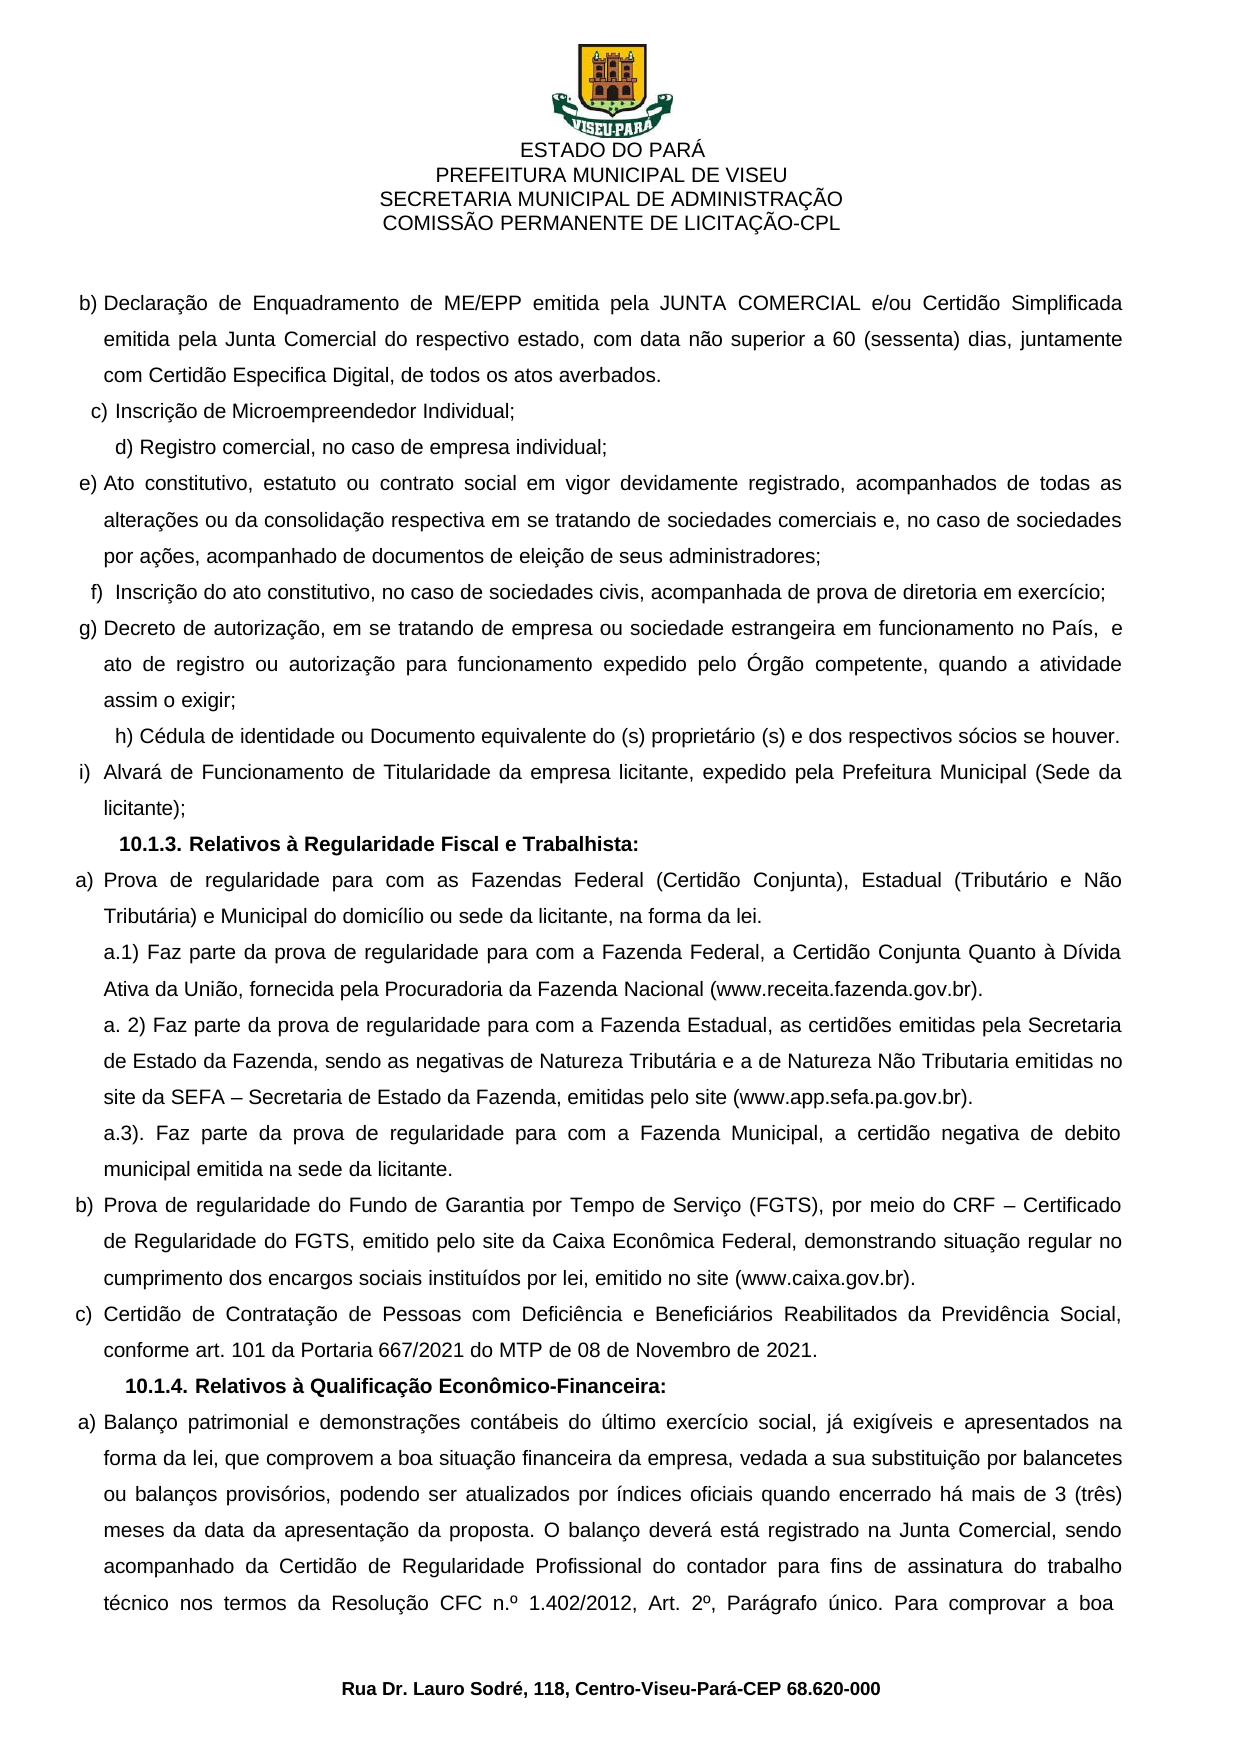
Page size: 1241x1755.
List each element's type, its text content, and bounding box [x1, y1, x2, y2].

list Prova de regularidade do Fundo de Garantia por Tempo de Serviço (FGTS), por meio do CRF – Certificado de Regularidade do FGTS, emitido pelo site da Caixa Econômica Federal, demonstrando situação regular no cumprimento dos encargos sociais instituídos por lei, emitido no site (www.caixa.gov.br). [92, 1193, 1123, 1289]
text a. 2) Faz parte da prova de regularidade para com a Fazenda Estadual, as certidões emitidas pela Secretaria de Estado da Fazenda, sendo as negativas de Natureza Tributária e a de Natureza Não Tributaria emitidas no site da SEFA – Secretaria de Estado da Fazenda, emitidas pelo site (www.app.sefa.pa.gov.br). [103, 1012, 1123, 1109]
list Relativos à Regularidade Fiscal e Trabalhista: [119, 832, 1134, 856]
list Balanço patrimonial e demonstrações contábeis do último exercício social, já exigíveis e apresentados na forma da lei, que comprovem a boa situação financeira da empresa, vedada a sua substituição por balancetes ou balanços provisórios, podendo ser atualizados por índices oficiais quando encerrado há mais de 3 (três) meses da data da apresentação da proposta. O balanço deverá está registrado na Junta Comercial, sendo acompanhado da Certidão de Regularidade Profissional do contador para fins de assinatura do trabalho técnico nos termos da Resolução CFC n.º 1.402/2012, Art. 2º, Parágrafo único. Para comprovar a boa [92, 1410, 1122, 1614]
list Inscrição do ato constitutivo, no caso de sociedades civis, acompanhada de prova de diretoria em exercício; [103, 580, 1134, 604]
list Registro comercial, no caso de empresa individual; [128, 435, 1134, 459]
list Certidão de Contratação de Pessoas com Deficiência e Beneficiários Reabilitados da Previdência Social, conforme art. 101 da Portaria 667/2021 do MTP de 08 de Novembro de 2021. [92, 1301, 1122, 1362]
list Declaração de Enquadramento de ME/EPP emitida pela JUNTA COMERCIAL e/ou Certidão Simplificada emitida pela Junta Comercial do respectivo estado, com data não superior a 60 (sessenta) dias, juntamente com Certidão Especifica Digital, de todos os atos averbados. [92, 291, 1123, 387]
list Ato constitutivo, estatuto ou contrato social em vigor devidamente registrado, acompanhados de todas as alterações ou da consolidação respectiva em se tratando de sociedades comerciais e, no caso de sociedades por ações, acompanhado de documentos de eleição de seus administradores; [92, 471, 1123, 567]
list Decreto de autorização, em se tratando de empresa ou sociedade estrangeira em funcionamento no País, e ato de registro ou autorização para funcionamento expedido pelo Órgão competente, quando a atividade assim o exigir; [92, 616, 1123, 712]
text a.3). Faz parte da prova de regularidade para com a Fazenda Municipal, a certidão negativa de debito municipal emitida na sede da licitante. [103, 1121, 1122, 1181]
list Relativos à Qualificação Econômico-Financeira: [125, 1374, 1134, 1398]
list Cédula de identidade ou Documento equivalente do (s) proprietário (s) e dos respectivos sócios se houver. [128, 724, 1134, 748]
list Inscrição de Microempreendedor Individual; [103, 399, 1134, 423]
list Alvará de Funcionamento de Titularidade da empresa licitante, expedido pela Prefeitura Municipal (Sede da licitante); [92, 760, 1122, 820]
list Prova de regularidade para com as Fazendas Federal (Certidão Conjunta), Estadual (Tributário e Não Tributária) e Municipal do domicílio ou sede da licitante, na forma da lei. [92, 868, 1122, 928]
text a.1) Faz parte da prova de regularidade para com a Fazenda Federal, a Certidão Conjunta Quanto à Dívida Ativa da União, fornecida pela Procuradoria da Fazenda Nacional (www.receita.fazenda.gov.br). [103, 940, 1121, 1000]
